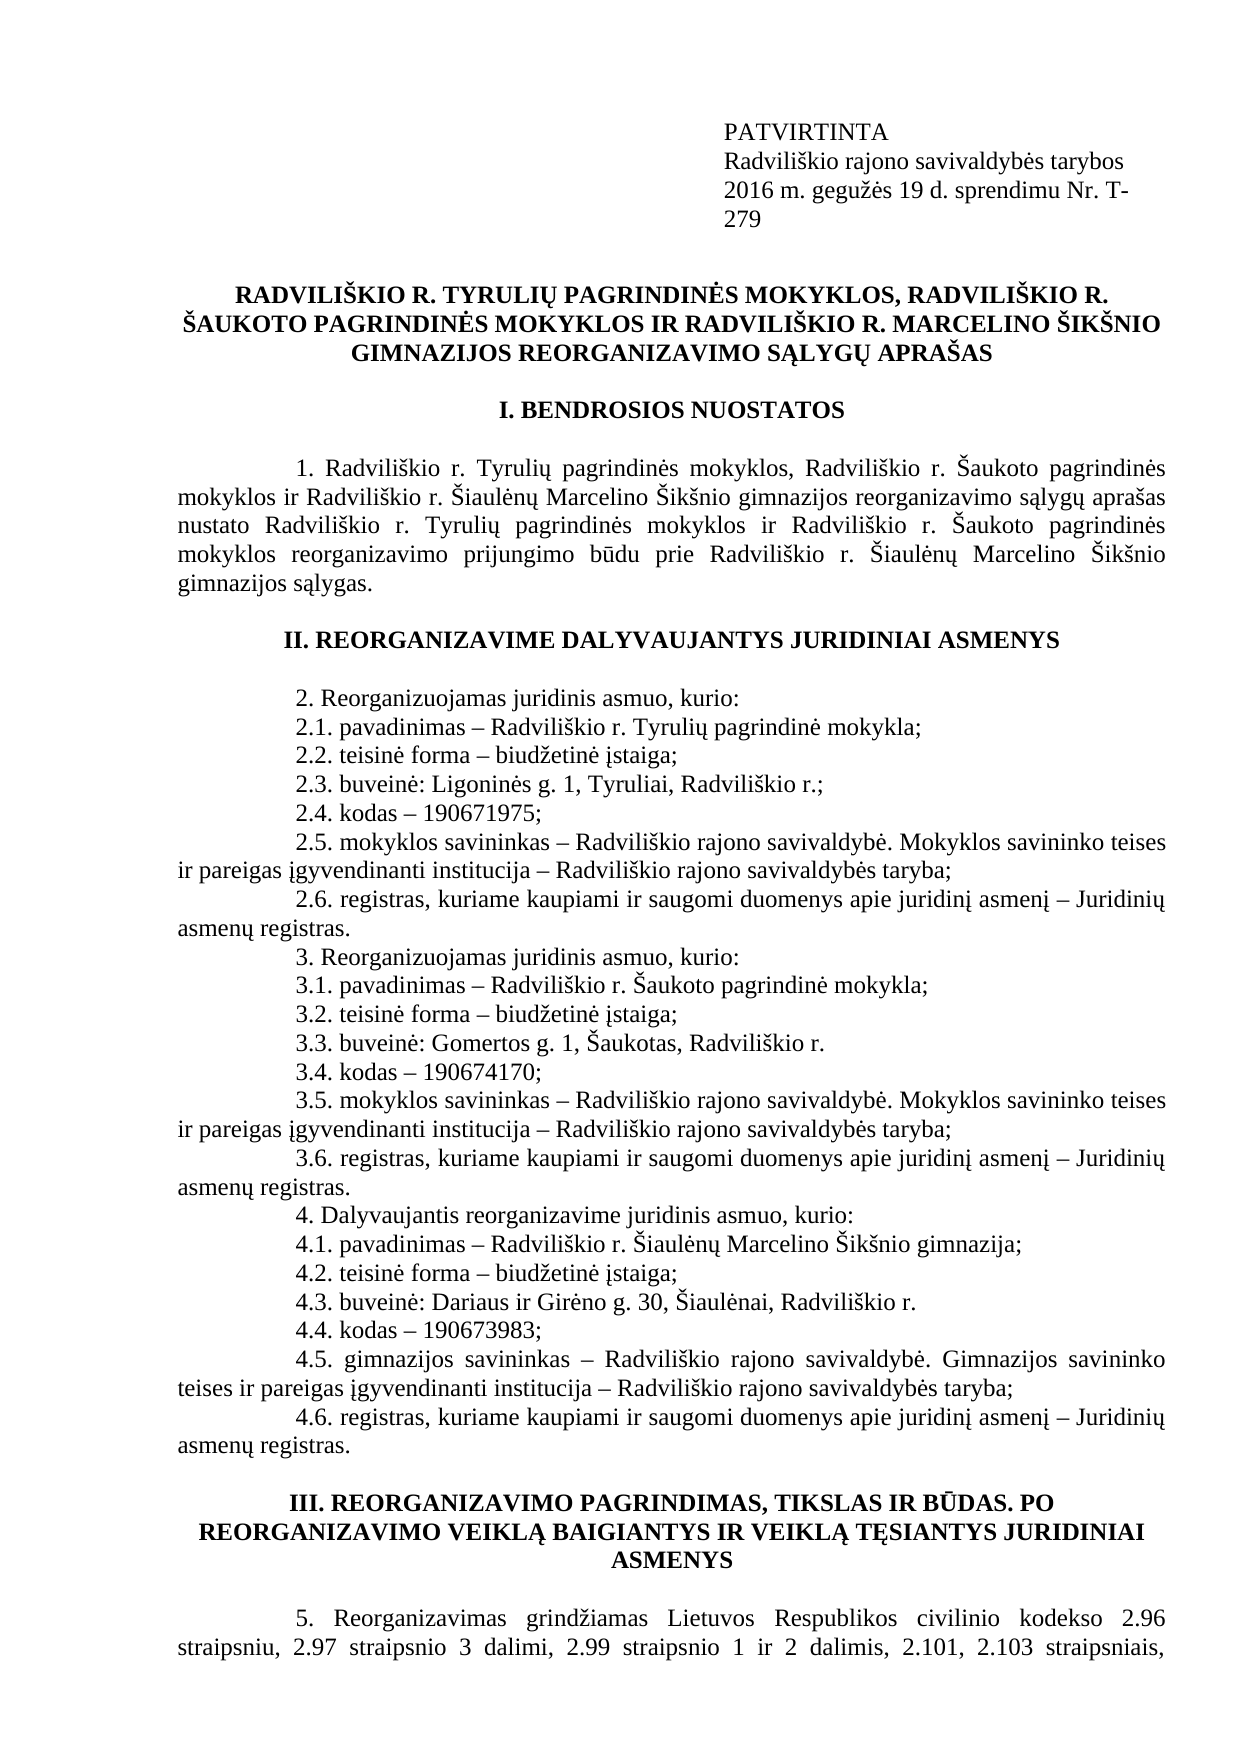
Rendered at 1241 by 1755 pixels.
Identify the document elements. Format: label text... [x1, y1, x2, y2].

text I. BENDROSIOS NUOSTATOS [177, 396, 1166, 424]
text 3.4. kodas – 190674170; [177, 1057, 1166, 1086]
text 1. Radviliškio r. Tyrulių pagrindinės mokyklos, Radviliškio r. Šaukoto pagrindinės mokyklos ir Radviliškio r. Šiaulėnų Marcelino Šikšnio gimnazijos reorganizavimo sąlygų aprašas nustato Radviliškio r. Tyrulių pagrindinės mokyklos ir Radviliškio r. Šaukoto pagrindinės mokyklos reorganizavimo prijungimo būdu prie Radviliškio r. Šiaulėnų Marcelino Šikšnio gimnazijos sąlygas. [177, 453, 1166, 597]
text 4.1. pavadinimas – Radviliškio r. Šiaulėnų Marcelino Šikšnio gimnazija; [177, 1229, 1166, 1258]
text 3.3. buveinė: Gomertos g. 1, Šaukotas, Radviliškio r. [177, 1028, 1166, 1057]
text 2.6. registras, kuriame kaupiami ir saugomi duomenys apie juridinį asmenį – Juridinių asmenų registras. [177, 884, 1166, 942]
text 3.6. registras, kuriame kaupiami ir saugomi duomenys apie juridinį asmenį – Juridinių asmenų registras. [177, 1143, 1166, 1201]
text 2.3. buveinė: Ligoninės g. 1, Tyruliai, Radviliškio r.; [177, 769, 1166, 798]
text RADVILIŠKIO R. TYRULIŲ PAGRINDINĖS MOKYKLOS, RADVILIŠKIO R. ŠAUKOTO PAGRINDINĖS MOKYKLOS IR RADVILIŠKIO R. MARCELINO ŠIKŠNIO GIMNAZIJOS REORGANIZAVIMO SĄLYGŲ APRAŠAS [177, 281, 1166, 367]
text 4.3. buveinė: Dariaus ir Girėno g. 30, Šiaulėnai, Radviliškio r. [177, 1287, 1166, 1316]
text II. REORGANIZAVIME DALYVAUJANTYS JURIDINIAI ASMENYS [177, 626, 1166, 654]
text 2.2. teisinė forma – biudžetinė įstaiga; [177, 741, 1166, 769]
text 2.4. kodas – 190671975; [177, 798, 1166, 827]
text 2.1. pavadinimas – Radviliškio r. Tyrulių pagrindinė mokykla; [177, 712, 1166, 741]
text 4.2. teisinė forma – biudžetinė įstaiga; [177, 1258, 1166, 1287]
text PATVIRTINTA [723, 117, 1166, 146]
text 3.1. pavadinimas – Radviliškio r. Šaukoto pagrindinė mokykla; [177, 971, 1166, 999]
text 3. Reorganizuojamas juridinis asmuo, kurio: [177, 942, 1166, 971]
text 4.6. registras, kuriame kaupiami ir saugomi duomenys apie juridinį asmenį – Juridinių asmenų registras. [177, 1402, 1166, 1459]
text Radviliškio rajono savivaldybės tarybos [723, 146, 1166, 175]
text 3.5. mokyklos savininkas – Radviliškio rajono savivaldybė. Mokyklos savininko teises ir pareigas įgyvendinanti institucija – Radviliškio rajono savivaldybės taryba; [177, 1086, 1166, 1143]
text 4.5. gimnazijos savininkas – Radviliškio rajono savivaldybė. Gimnazijos savininko teises ir pareigas įgyvendinanti institucija – Radviliškio rajono savivaldybės taryba; [177, 1344, 1166, 1402]
text 5. Reorganizavimas grindžiamas Lietuvos Respublikos civilinio kodekso 2.96 straipsniu, 2.97 straipsnio 3 dalimi, 2.99 straipsnio 1 ir 2 dalimis, 2.101, 2.103 straipsniais, [177, 1603, 1166, 1661]
text 2016 m. gegužės 19 d. sprendimu Nr. T-279 [723, 175, 1166, 232]
text 3.2. teisinė forma – biudžetinė įstaiga; [177, 999, 1166, 1028]
text 4. Dalyvaujantis reorganizavime juridinis asmuo, kurio: [177, 1201, 1166, 1229]
text 4.4. kodas – 190673983; [177, 1316, 1166, 1344]
text 2.5. mokyklos savininkas – Radviliškio rajono savivaldybė. Mokyklos savininko teises ir pareigas įgyvendinanti institucija – Radviliškio rajono savivaldybės taryba; [177, 827, 1166, 884]
text III. REORGANIZAVIMO PAGRINDIMAS, TIKSLAS IR BŪDAS. PO REORGANIZAVIMO VEIKLĄ BAIGIANTYS IR VEIKLĄ TĘSIANTYS JURIDINIAI ASMENYS [177, 1488, 1166, 1574]
text 2. Reorganizuojamas juridinis asmuo, kurio: [177, 683, 1166, 712]
